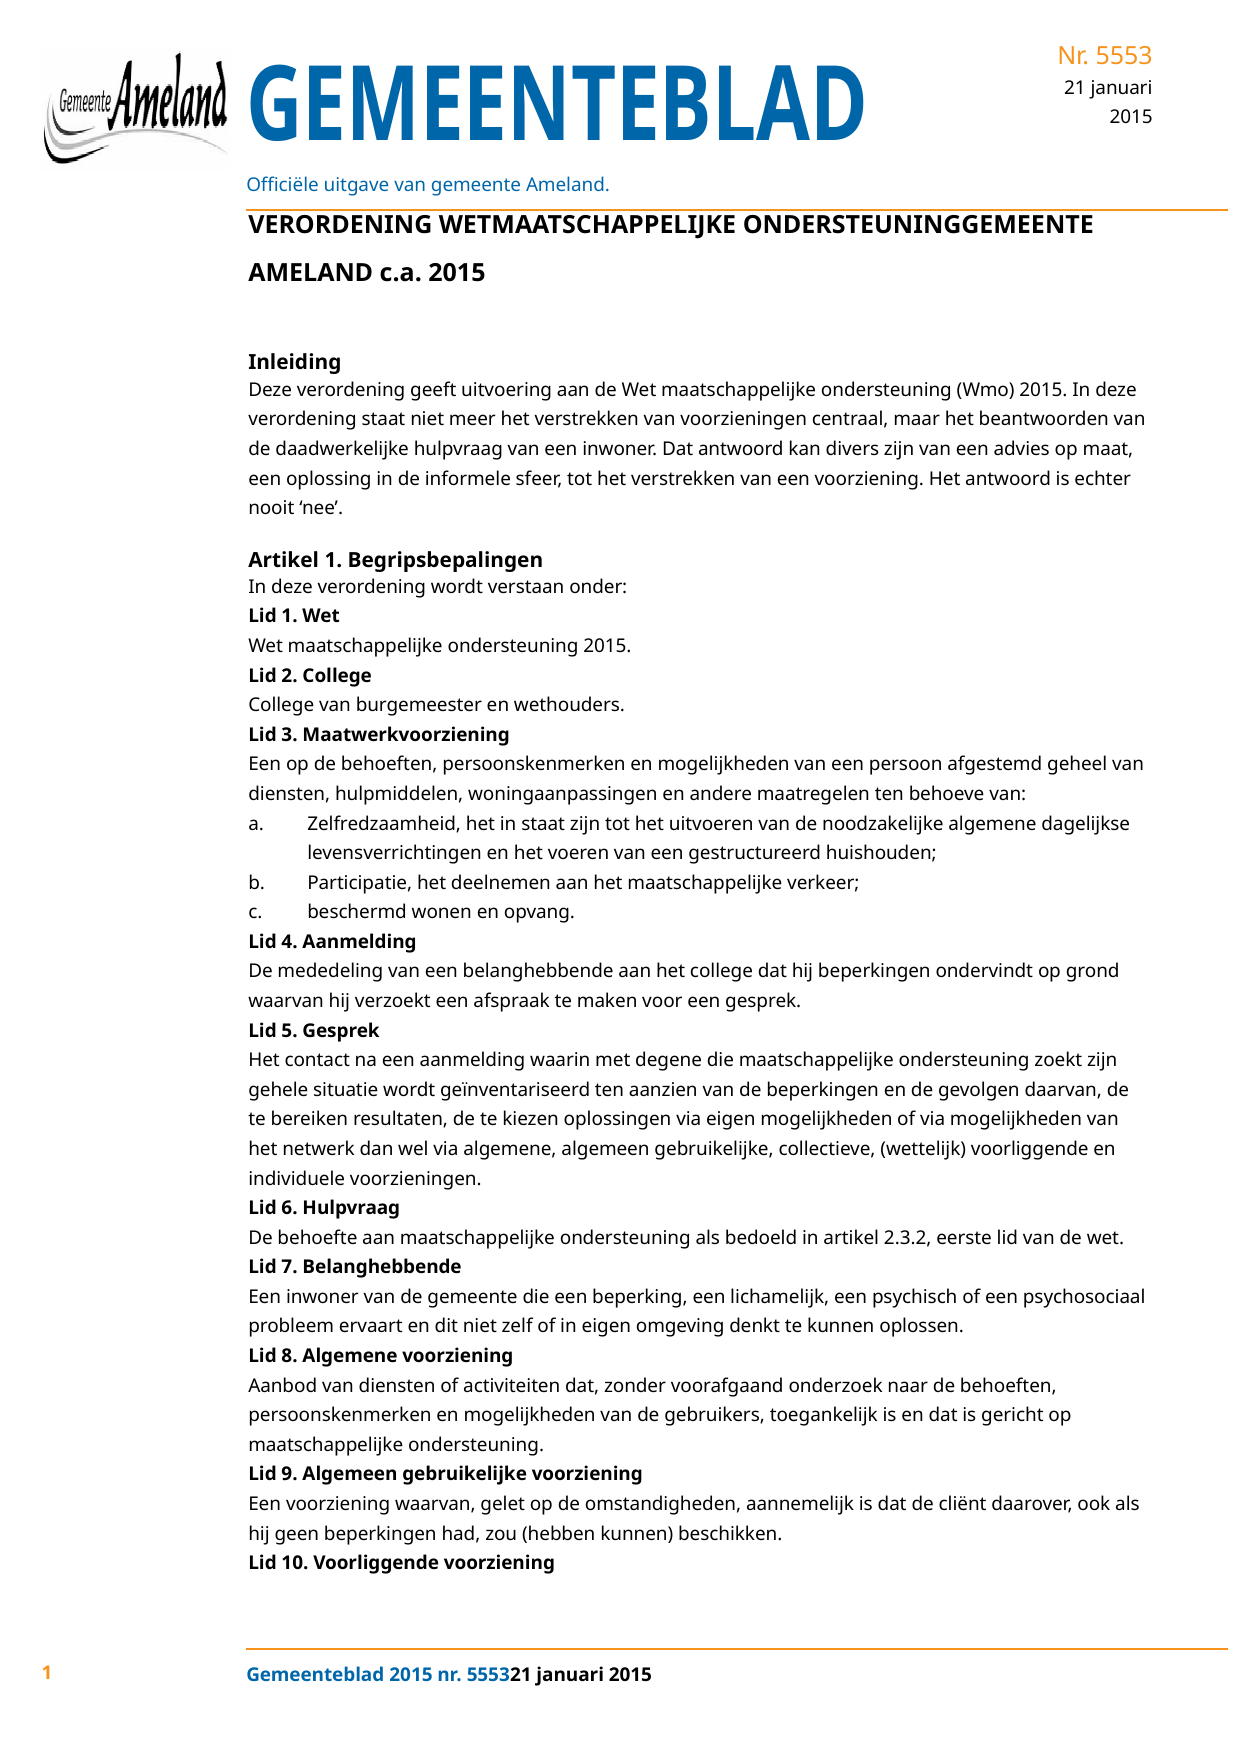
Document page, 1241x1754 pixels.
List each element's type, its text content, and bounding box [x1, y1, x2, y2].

text Aanbod van diensten of activiteiten dat, zonder voorafgaand onderzoek naar de behoeften, persoonskenmerken en mogelijkheden van de gebruikers, toegankelijk is en dat is gericht op maatschappelijke ondersteuning. [248, 1372, 1152, 1457]
text Een inwoner van de gemeente die een beperking, een lichamelijk, een psychisch of een psychosociaal probleem ervaart en dit niet zelf of in eigen omgeving denkt te kunnen oplossen. [248, 1283, 1152, 1338]
text Lid 7. Belanghebbende [248, 1253, 1152, 1279]
list Zelfredzaamheid, het in staat zijn tot het uitvoeren van de noodzakelijke algemene dagelijkse levensverrichtingen en het voeren van een gestructureerd huishouden; [248, 810, 1152, 865]
list beschermd wonen en opvang. [248, 898, 1152, 924]
text Wet maatschappelijke ondersteuning 2015. [248, 632, 1152, 658]
text De behoefte aan maatschappelijke ondersteuning als bedoeld in artikel 2.3.2, eerste lid van de wet. [248, 1224, 1152, 1250]
text Lid 5. Gesprek [248, 1017, 1152, 1043]
text Inleiding [248, 347, 1152, 376]
text Lid 6. Hulpvraag [248, 1194, 1152, 1220]
picture [41, 47, 231, 172]
text Deze verordening geeft uitvoering aan de Wet maatschappelijke ondersteuning (Wmo) 2015. In deze verordening staat niet meer het verstrekken van voorzieningen centraal, maar het beantwoorden van de daadwerkelijke hulpvraag van een inwoner. Dat antwoord kan divers zijn van een advies op maat, een oplossing in de informele sfeer, tot het verstrekken van een voorziening. Het antwoord is echter nooit ‘nee’. [248, 376, 1152, 520]
text Lid 8. Algemene voorziening [248, 1342, 1152, 1368]
text In deze verordening wordt verstaan onder: [248, 573, 1152, 599]
list Participatie, het deelnemen aan het maatschappelijke verkeer; [248, 869, 1152, 895]
text De mededeling van een belanghebbende aan het college dat hij beperkingen ondervindt op grond waarvan hij verzoekt een afspraak te maken voor een gesprek. [248, 958, 1152, 1013]
text Lid 10. Voorliggende voorziening [248, 1549, 1152, 1575]
text Artikel 1. Begripsbepalingen [248, 545, 1152, 573]
text Lid 3. Maatwerkvoorziening [248, 721, 1152, 747]
text Lid 1. Wet [248, 603, 1152, 628]
text Een op de behoeften, persoonskenmerken en mogelijkheden van een persoon afgestemd geheel van diensten, hulpmiddelen, woningaanpassingen en andere maatregelen ten behoeve van: [248, 751, 1152, 806]
text Lid 9. Algemeen gebruikelijke voorziening [248, 1461, 1152, 1486]
text Een voorziening waarvan, gelet op de omstandigheden, aannemelijk is dat de cliënt daarover, ook als hij geen beperkingen had, zou (hebben kunnen) beschikken. [248, 1490, 1152, 1546]
text Lid 2. College [248, 662, 1152, 688]
text VERORDENING WETMAATSCHAPPELIJKE ONDERSTEUNINGGEMEENTE AMELAND c.a. 2015 [248, 211, 1152, 288]
text Het contact na een aanmelding waarin met degene die maatschappelijke ondersteuning zoekt zijn gehele situatie wordt geïnventariseerd ten aanzien van de beperkingen en de gevolgen daarvan, de te bereiken resultaten, de te kiezen oplossingen via eigen mogelijkheden of via mogelijkheden van het netwerk dan wel via algemene, algemeen gebruikelijke, collectieve, (wettelijk) voorliggende en individuele voorzieningen. [248, 1046, 1152, 1191]
text Lid 4. Aanmelding [248, 928, 1152, 954]
text College van burgemeester en wethouders. [248, 691, 1152, 717]
